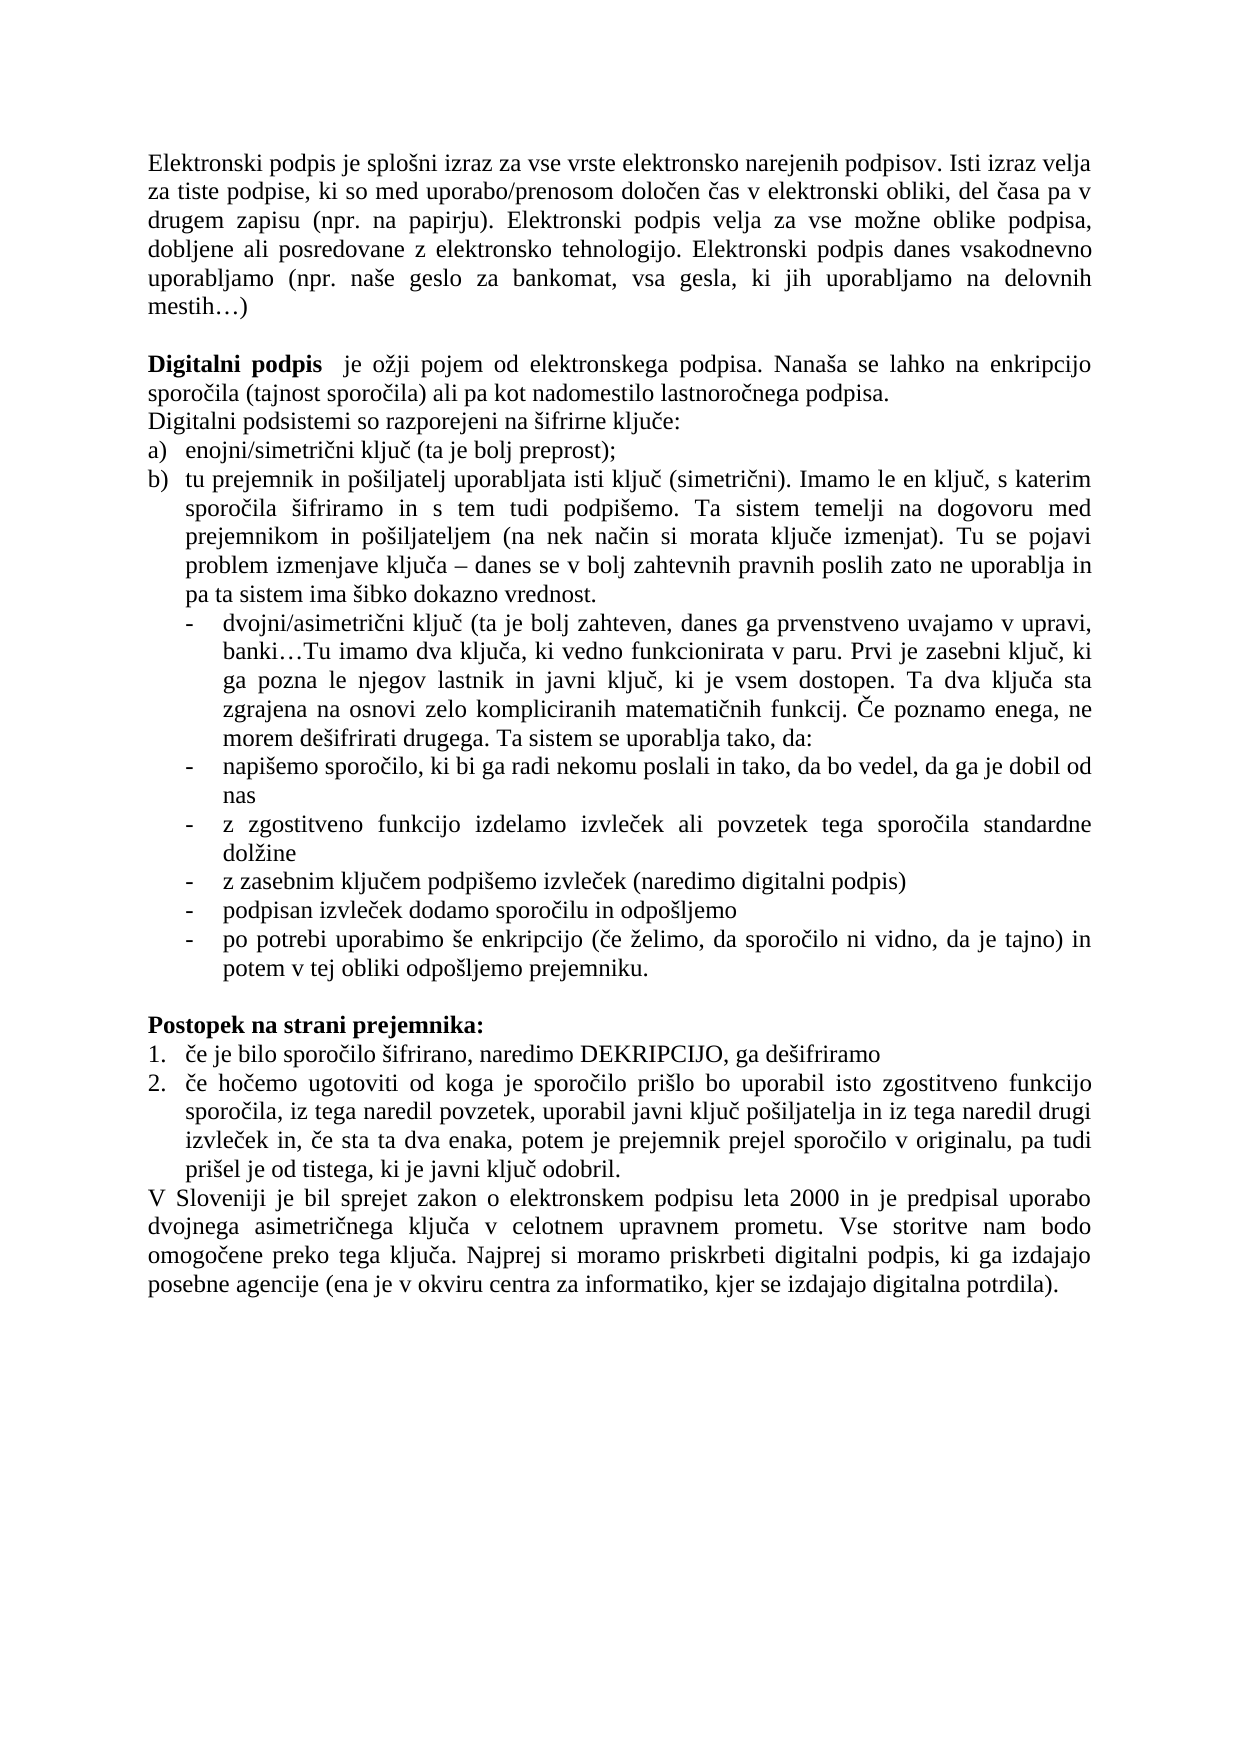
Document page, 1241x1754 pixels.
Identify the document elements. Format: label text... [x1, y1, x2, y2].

list tu prejemnik in pošiljatelj uporabljata isti ključ (simetrični). Imamo le en ključ, s katerim sporočila šifriramo in s tem tudi podpišemo. Ta sistem temelji na dogovoru med prejemnikom in pošiljateljem (na nek način si morata ključe izmenjat). Tu se pojavi problem izmenjave ključa – danes se v bolj zahtevnih pravnih poslih zato ne uporablja in pa ta sistem ima šibko dokazno vrednost. [148, 464, 1093, 608]
text Digitalni podpis je ožji pojem od elektronskega podpisa. Nanaša se lahko na enkripcijo sporočila (tajnost sporočila) ali pa kot nadomestilo lastnoročnega podpisa. [148, 349, 1093, 406]
list enojni/simetrični ključ (ta je bolj preprost); [148, 435, 1093, 464]
list z zgostitveno funkcijo izdelamo izvleček ali povzetek tega sporočila standardne dolžine [185, 809, 1093, 866]
list dvojni/asimetrični ključ (ta je bolj zahteven, danes ga prvenstveno uvajamo v upravi, banki…Tu imamo dva ključa, ki vedno funkcionirata v paru. Prvi je zasebni ključ, ki ga pozna le njegov lastnik in javni ključ, ki je vsem dostopen. Ta dva ključa sta zgrajena na osnovi zelo kompliciranih matematičnih funkcij. Če poznamo enega, ne morem dešifrirati drugega. Ta sistem se uporablja tako, da: [185, 608, 1093, 751]
list napišemo sporočilo, ki bi ga radi nekomu poslali in tako, da bo vedel, da ga je dobil od nas [185, 751, 1093, 809]
list podpisan izvleček dodamo sporočilu in odpošljemo [185, 895, 1093, 924]
list po potrebi uporabimo še enkripcijo (če želimo, da sporočilo ni vidno, da je tajno) in potem v tej obliki odpošljemo prejemniku. [185, 924, 1093, 981]
text V Sloveniji je bil sprejet zakon o elektronskem podpisu leta 2000 in je predpisal uporabo dvojnega asimetričnega ključa v celotnem upravnem prometu. Vse storitve nam bodo omogočene preko tega ključa. Najprej si moramo priskrbeti digitalni podpis, ki ga izdajajo posebne agencije (ena je v okviru centra za informatiko, kjer se izdajajo digitalna potrdila). [148, 1183, 1093, 1298]
list če je bilo sporočilo šifrirano, naredimo DEKRIPCIJO, ga dešifriramo [148, 1039, 1093, 1068]
list če hočemo ugotoviti od koga je sporočilo prišlo bo uporabil isto zgostitveno funkcijo sporočila, iz tega naredil povzetek, uporabil javni ključ pošiljatelja in iz tega naredil drugi izvleček in, če sta ta dva enaka, potem je prejemnik prejel sporočilo v originalu, pa tudi prišel je od tistega, ki je javni ključ odobril. [148, 1068, 1093, 1183]
list z zasebnim ključem podpišemo izvleček (naredimo digitalni podpis) [185, 866, 1093, 895]
text Elektronski podpis je splošni izraz za vse vrste elektronsko narejenih podpisov. Isti izraz velja za tiste podpise, ki so med uporabo/prenosom določen čas v elektronski obliki, del časa pa v drugem zapisu (npr. na papirju). Elektronski podpis velja za vse možne oblike podpisa, dobljene ali posredovane z elektronsko tehnologijo. Elektronski podpis danes vsakodnevno uporabljamo (npr. naše geslo za bankomat, vsa gesla, ki jih uporabljamo na delovnih mestih…) [148, 148, 1093, 320]
text Digitalni podsistemi so razporejeni na šifrirne ključe: [148, 406, 1093, 435]
text Postopek na strani prejemnika: [148, 1010, 1093, 1039]
